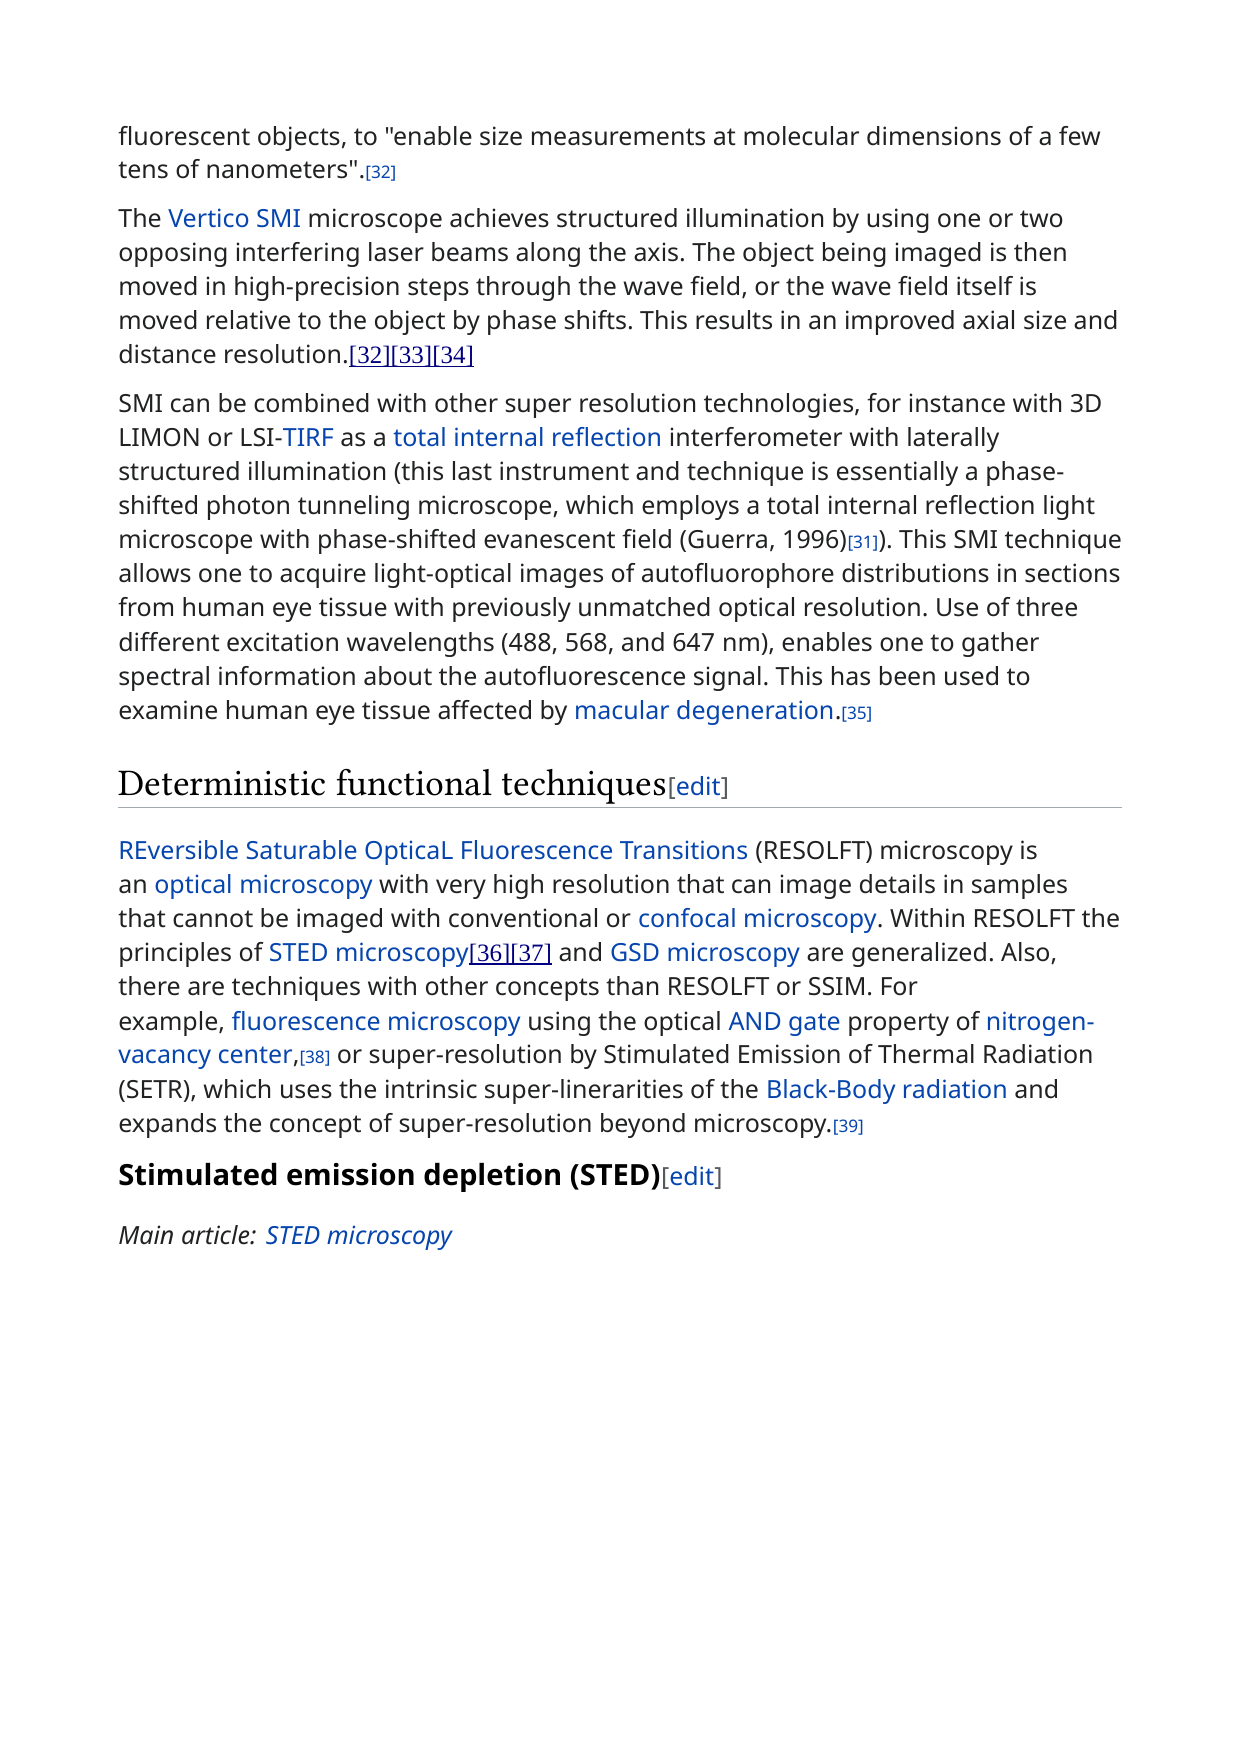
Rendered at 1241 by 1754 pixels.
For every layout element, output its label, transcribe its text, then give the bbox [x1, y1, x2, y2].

text SMI can be combined with other super resolution technologies, for instance with 3D LIMON or LSI-TIRF as a total internal reflection interferometer with laterally structured illumination (this last instrument and technique is essentially a phase-shifted photon tunneling microscope, which employs a total internal reflection light microscope with phase-shifted evanescent field (Guerra, 1996)[31]). This SMI technique allows one to acquire light-optical images of autofluorophore distributions in sections from human eye tissue with previously unmatched optical resolution. Use of three different excitation wavelengths (488, 568, and 647 nm), enables one to gather spectral information about the autofluorescence signal. This has been used to examine human eye tissue affected by macular degeneration.[35] [118, 386, 1122, 726]
text REversible Saturable OpticaL Fluorescence Transitions (RESOLFT) microscopy is an optical microscopy with very high resolution that can image details in samples that cannot be imaged with conventional or confocal microscopy. Within RESOLFT the principles of STED microscopy[36][37] and GSD microscopy are generalized. Also, there are techniques with other concepts than RESOLFT or SSIM. For example, fluorescence microscopy using the optical AND gate property of nitrogen-vacancy center,[38] or super-resolution by Stimulated Emission of Thermal Radiation (SETR), which uses the intrinsic super-linerarities of the Black-Body radiation and expands the concept of super-resolution beyond microscopy.[39] [118, 833, 1122, 1139]
text fluorescent objects, to "enable size measurements at molecular dimensions of a few tens of nanometers".[32] [118, 118, 1122, 186]
subtitle Stimulated emission depletion (STED)[edit] [118, 1154, 1122, 1194]
text Main article: STED microscopy [118, 1217, 1122, 1251]
subtitle Deterministic functional techniques[edit] [118, 762, 1122, 807]
text The Vertico SMI microscope achieves structured illumination by using one or two opposing interfering laser beams along the axis. The object being imaged is then moved in high-precision steps through the wave field, or the wave field itself is moved relative to the object by phase shifts. This results in an improved axial size and distance resolution.[32][33][34] [118, 201, 1122, 371]
